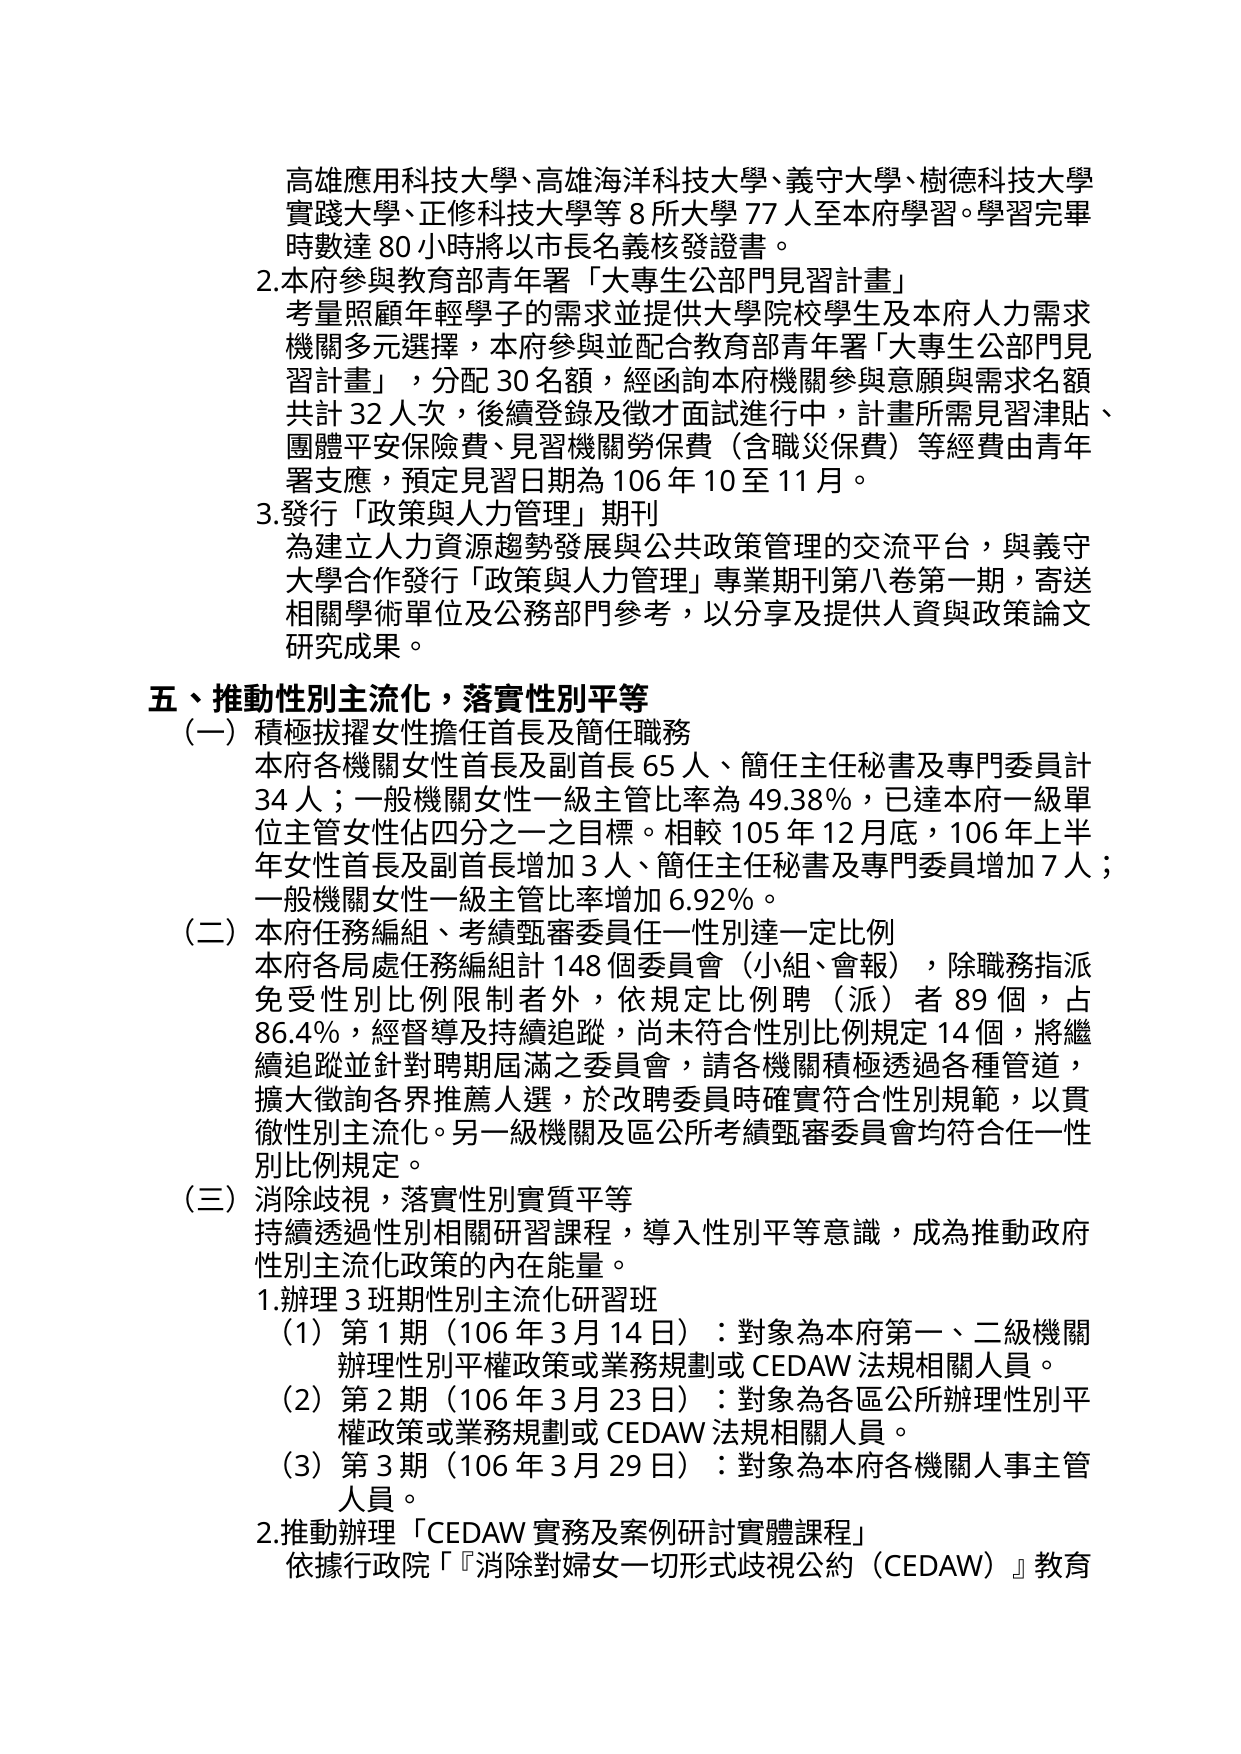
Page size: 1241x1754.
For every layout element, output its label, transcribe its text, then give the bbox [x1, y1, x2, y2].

text 1.辦理3班期性別主流化研習班 [256, 1283, 1092, 1317]
text 2.推動辦理「CEDAW實務及案例研討實體課程」 依據行政院「『消除對婦女一切形式歧視公約（CEDAW）』教育 [256, 1517, 1092, 1583]
text 1.本市大學學生暑期市政學習專案 106年度提供本市大學學生暑期學習專案，本府28個局處與區公所提供360名額，媒合後完成中山大學、高雄第一科技大學、高雄應用科技大學、高雄海洋科技大學、義守大學、樹德科技大學、實踐大學、正修科技大學等8所大學77人至本府學習。學習完畢時數達80小時將以市長名義核發證書。 [256, 164, 1092, 264]
text （3）第3期（106年3月29日）：對象為本府各機關人事主管人員。 [264, 1450, 1092, 1517]
text 3.發行「政策與人力管理」期刊 為建立人力資源趨勢發展與公共政策管理的交流平台，與義守大學合作發行「政策與人力管理」專業期刊第八卷第一期，寄送相關學術單位及公務部門參考，以分享及提供人資與政策論文研究成果。 [256, 498, 1092, 664]
text 五、推動性別主流化，落實性別平等 [148, 683, 1092, 717]
text （三）消除歧視，落實性別實質平等 持續透過性別相關研習課程，導入性別平等意識，成為推動政府性別主流化政策的內在能量。 [167, 1183, 1092, 1283]
text （2）第2期（106年3月23日）：對象為各區公所辦理性別平權政策或業務規劃或CEDAW法規相關人員。 [264, 1383, 1092, 1450]
text 2.本府參與教育部青年署「大專生公部門見習計畫」 考量照顧年輕學子的需求並提供大學院校學生及本府人力需求機關多元選擇，本府參與並配合教育部青年署「大專生公部門見習計畫」，分配30名額，經函詢本府機關參與意願與需求名額共計32人次，後續登錄及徵才面試進行中，計畫所需見習津貼、團體平安保險費、見習機關勞保費（含職災保費）等經費由青年署支應，預定見習日期為106年10至11月。 [256, 264, 1092, 498]
text （一）積極拔擢女性擔任首長及簡任職務 本府各機關女性首長及副首長65人、簡任主任秘書及專門委員計34人；一般機關女性一級主管比率為49.38％，已達本府一級單位主管女性佔四分之一之目標。相較105年12月底，106年上半年女性首長及副首長增加3人、簡任主任秘書及專門委員增加7人；一般機關女性一級主管比率增加6.92％。 [167, 717, 1092, 917]
text （1）第1期（106年3月14日）：對象為本府第一、二級機關辦理性別平權政策或業務規劃或CEDAW法規相關人員。 [264, 1317, 1092, 1383]
text （二）本府任務編組、考績甄審委員任一性別達一定比例 本府各局處任務編組計148個委員會（小組、會報），除職務指派免受性別比例限制者外，依規定比例聘（派）者89個，占86.4％，經督導及持續追蹤，尚未符合性別比例規定14個，將繼續追蹤並針對聘期屆滿之委員會，請各機關積極透過各種管道，擴大徵詢各界推薦人選，於改聘委員時確實符合性別規範，以貫徹性別主流化。另一級機關及區公所考績甄審委員會均符合任一性別比例規定。 [167, 917, 1092, 1183]
